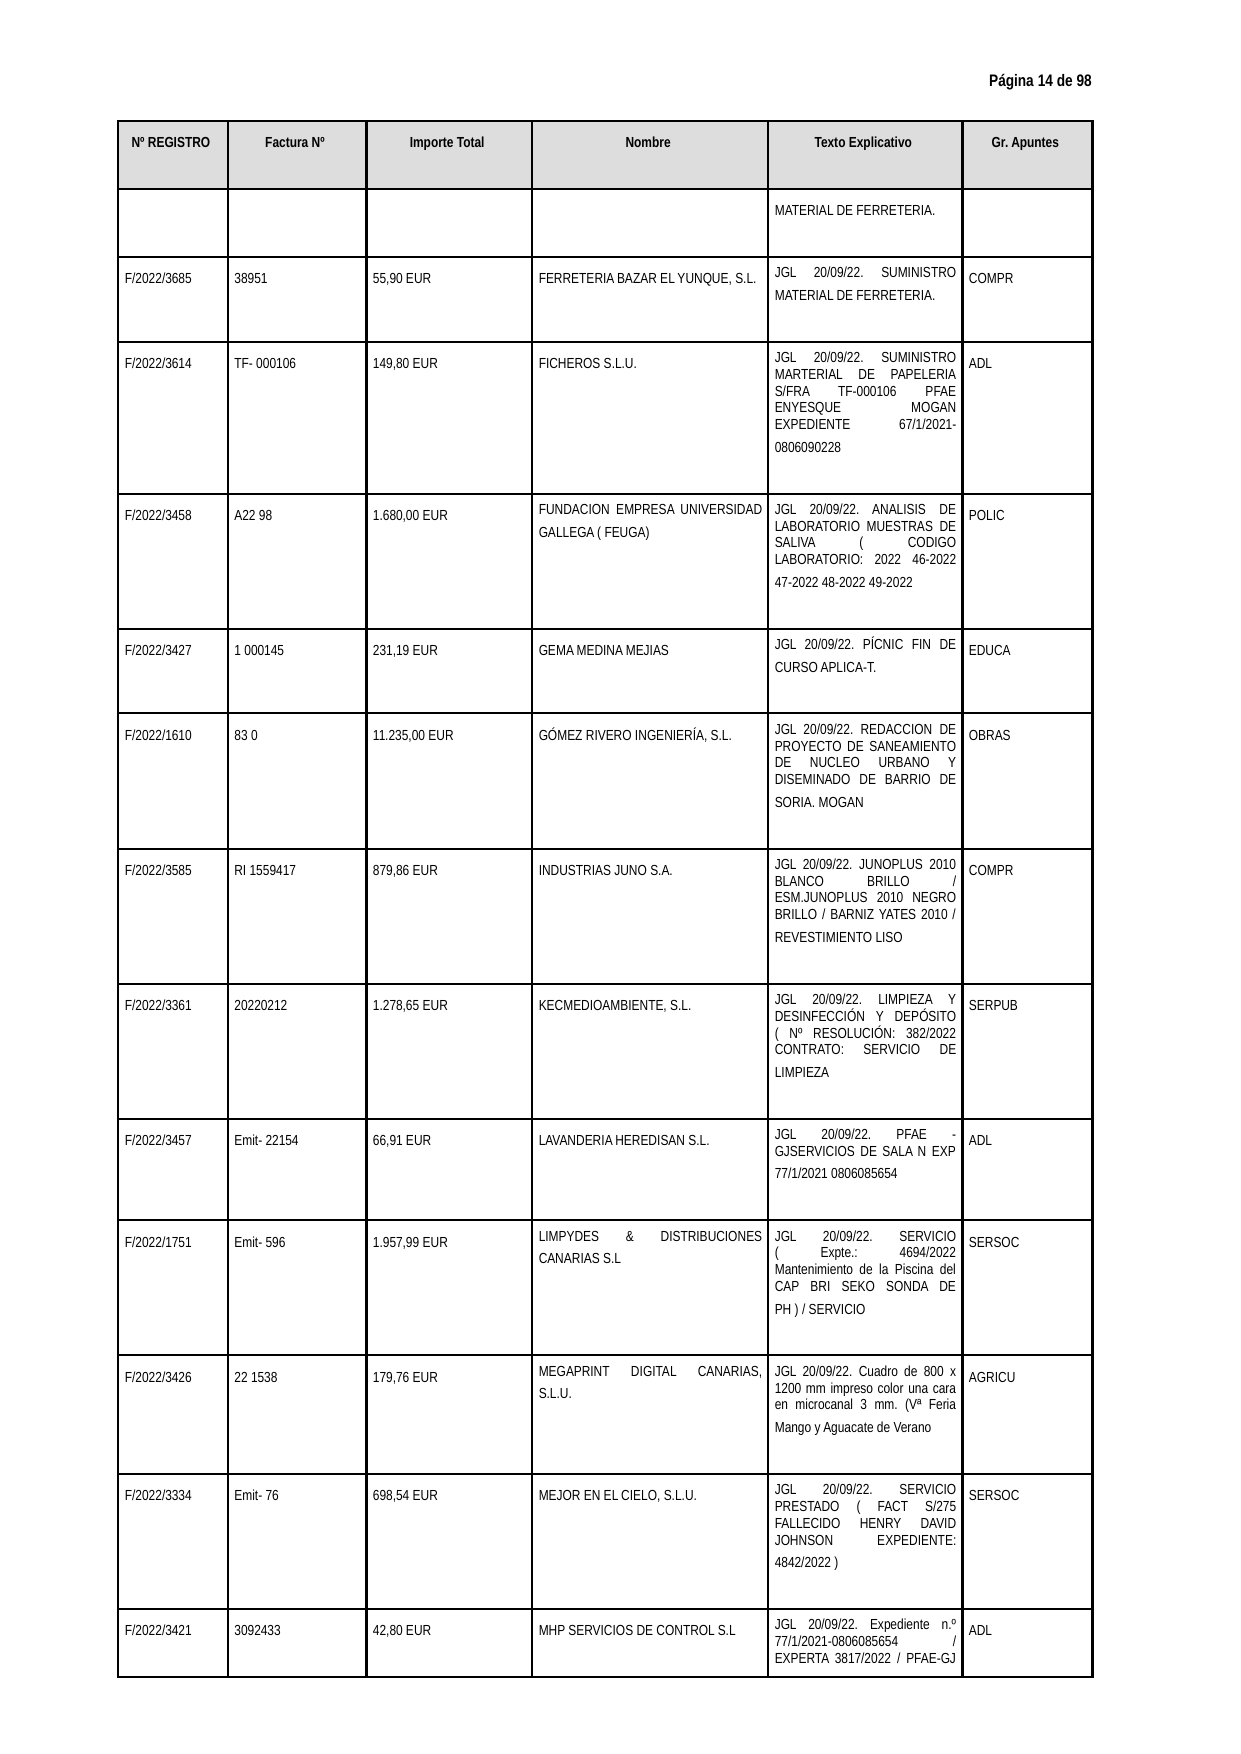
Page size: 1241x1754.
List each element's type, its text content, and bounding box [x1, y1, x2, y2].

table_cell RI 1559417 [229, 850, 365, 982]
table_cell 83 0 [229, 714, 365, 847]
table_cell F/2022/3361 [119, 985, 227, 1118]
table_cell 3092433 [229, 1610, 365, 1676]
table_cell 1.278,65 EUR [368, 985, 531, 1118]
table_cell OBRAS [964, 714, 1091, 847]
table_cell INDUSTRIAS JUNO S.A. [533, 850, 767, 982]
table_cell F/2022/3585 [119, 850, 227, 982]
table_cell F/2022/3426 [119, 1356, 227, 1473]
table_header Importe Total [368, 122, 531, 188]
table_cell JGL 20/09/22. SERVICIO ( Expte.: 4694/2022 Mantenimiento de la Piscina del CAP BRI SEKO SONDA DE PH ) / SERVICIO [769, 1221, 961, 1354]
table_cell 11.235,00 EUR [368, 714, 531, 847]
table_cell 55,90 EUR [368, 258, 531, 341]
table_cell JGL 20/09/22. LIMPIEZA Y DESINFECCIÓN Y DEPÓSITO ( Nº RESOLUCIÓN: 382/2022 CONTRATO: SERVICIO DE LIMPIEZA [769, 985, 961, 1118]
table_cell ADL [964, 343, 1091, 492]
table_cell 231,19 EUR [368, 630, 531, 712]
table_cell 20220212 [229, 985, 365, 1118]
table_cell KECMEDIOAMBIENTE, S.L. [533, 985, 767, 1118]
table_cell [119, 190, 227, 256]
table_cell F/2022/3427 [119, 630, 227, 712]
table_cell 879,86 EUR [368, 850, 531, 982]
table_cell 66,91 EUR [368, 1120, 531, 1219]
table_cell Emit- 76 [229, 1475, 365, 1608]
table_cell F/2022/3614 [119, 343, 227, 492]
table_header Nº REGISTRO [119, 122, 227, 188]
table_cell ADL [964, 1610, 1091, 1676]
table_cell [964, 190, 1091, 256]
table_cell GEMA MEDINA MEJIAS [533, 630, 767, 712]
table_cell FERRETERIA BAZAR EL YUNQUE, S.L. [533, 258, 767, 341]
table_cell JGL 20/09/22. Expediente n.º 77/1/2021-0806085654 / EXPERTA 3817/2022 / PFAE-GJ [769, 1610, 961, 1676]
table_cell JGL 20/09/22. REDACCION DE PROYECTO DE SANEAMIENTO DE NUCLEO URBANO Y DISEMINADO DE BARRIO DE SORIA. MOGAN [769, 714, 961, 847]
table_header Texto Explicativo [769, 122, 961, 188]
table_cell JGL 20/09/22. PFAE - GJSERVICIOS DE SALA N EXP 77/1/2021 0806085654 [769, 1120, 961, 1219]
table_cell JGL 20/09/22. JUNOPLUS 2010 BLANCO BRILLO / ESM.JUNOPLUS 2010 NEGRO BRILLO / BARNIZ YATES 2010 / REVESTIMIENTO LISO [769, 850, 961, 982]
table_cell JGL 20/09/22. SUMINISTRO MARTERIAL DE PAPELERIA S/FRA TF-000106 PFAE ENYESQUE MOGAN EXPEDIENTE 67/1/2021-0806090228 [769, 343, 961, 492]
table_cell JGL 20/09/22. ANALISIS DE LABORATORIO MUESTRAS DE SALIVA ( CODIGO LABORATORIO: 2022 46-2022 47-2022 48-2022 49-2022 [769, 495, 961, 627]
table_cell COMPR [964, 850, 1091, 982]
table_cell 22 1538 [229, 1356, 365, 1473]
table_cell 698,54 EUR [368, 1475, 531, 1608]
table_cell Emit- 22154 [229, 1120, 365, 1219]
table_cell 1 000145 [229, 630, 365, 712]
table_cell MHP SERVICIOS DE CONTROL S.L [533, 1610, 767, 1676]
table_cell 149,80 EUR [368, 343, 531, 492]
table_cell 1.680,00 EUR [368, 495, 531, 627]
table_cell Emit- 596 [229, 1221, 365, 1354]
table_cell POLIC [964, 495, 1091, 627]
table_cell JGL 20/09/22. PÍCNIC FIN DE CURSO APLICA-T. [769, 630, 961, 712]
table_cell JGL 20/09/22. SUMINISTRO MATERIAL DE FERRETERIA. [769, 258, 961, 341]
table_cell F/2022/3421 [119, 1610, 227, 1676]
table_header Gr. Apuntes [964, 122, 1091, 188]
table_cell F/2022/3685 [119, 258, 227, 341]
table_cell COMPR [964, 258, 1091, 341]
table_cell JGL 20/09/22. Cuadro de 800 x 1200 mm impreso color una cara en microcanal 3 mm. (Vª Feria Mango y Aguacate de Verano [769, 1356, 961, 1473]
table_cell LIMPYDES & DISTRIBUCIONES CANARIAS S.L [533, 1221, 767, 1354]
table_cell F/2022/1751 [119, 1221, 227, 1354]
table_cell MEGAPRINT DIGITAL CANARIAS, S.L.U. [533, 1356, 767, 1473]
table_cell A22 98 [229, 495, 365, 627]
table_cell JGL 20/09/22. SERVICIO PRESTADO ( FACT S/275 FALLECIDO HENRY DAVID JOHNSON EXPEDIENTE: 4842/2022 ) [769, 1475, 961, 1608]
table_cell MATERIAL DE FERRETERIA. [769, 190, 961, 256]
table_cell [533, 190, 767, 256]
table_cell FICHEROS S.L.U. [533, 343, 767, 492]
table_cell F/2022/3334 [119, 1475, 227, 1608]
table_cell SERSOC [964, 1475, 1091, 1608]
table_cell F/2022/3457 [119, 1120, 227, 1219]
table_cell MEJOR EN EL CIELO, S.L.U. [533, 1475, 767, 1608]
table_cell SERSOC [964, 1221, 1091, 1354]
table_cell FUNDACION EMPRESA UNIVERSIDAD GALLEGA ( FEUGA) [533, 495, 767, 627]
table_cell LAVANDERIA HEREDISAN S.L. [533, 1120, 767, 1219]
table_cell SERPUB [964, 985, 1091, 1118]
table_cell ADL [964, 1120, 1091, 1219]
table_header Factura Nº [229, 122, 365, 188]
table_cell GÓMEZ RIVERO INGENIERÍA, S.L. [533, 714, 767, 847]
table_cell 42,80 EUR [368, 1610, 531, 1676]
table_cell AGRICU [964, 1356, 1091, 1473]
table_cell F/2022/3458 [119, 495, 227, 627]
table_cell F/2022/1610 [119, 714, 227, 847]
table_cell [368, 190, 531, 256]
table_header Nombre [533, 122, 767, 188]
table_cell 38951 [229, 258, 365, 341]
table_cell [229, 190, 365, 256]
table_cell 1.957,99 EUR [368, 1221, 531, 1354]
table_cell TF- 000106 [229, 343, 365, 492]
table_cell 179,76 EUR [368, 1356, 531, 1473]
table_cell EDUCA [964, 630, 1091, 712]
